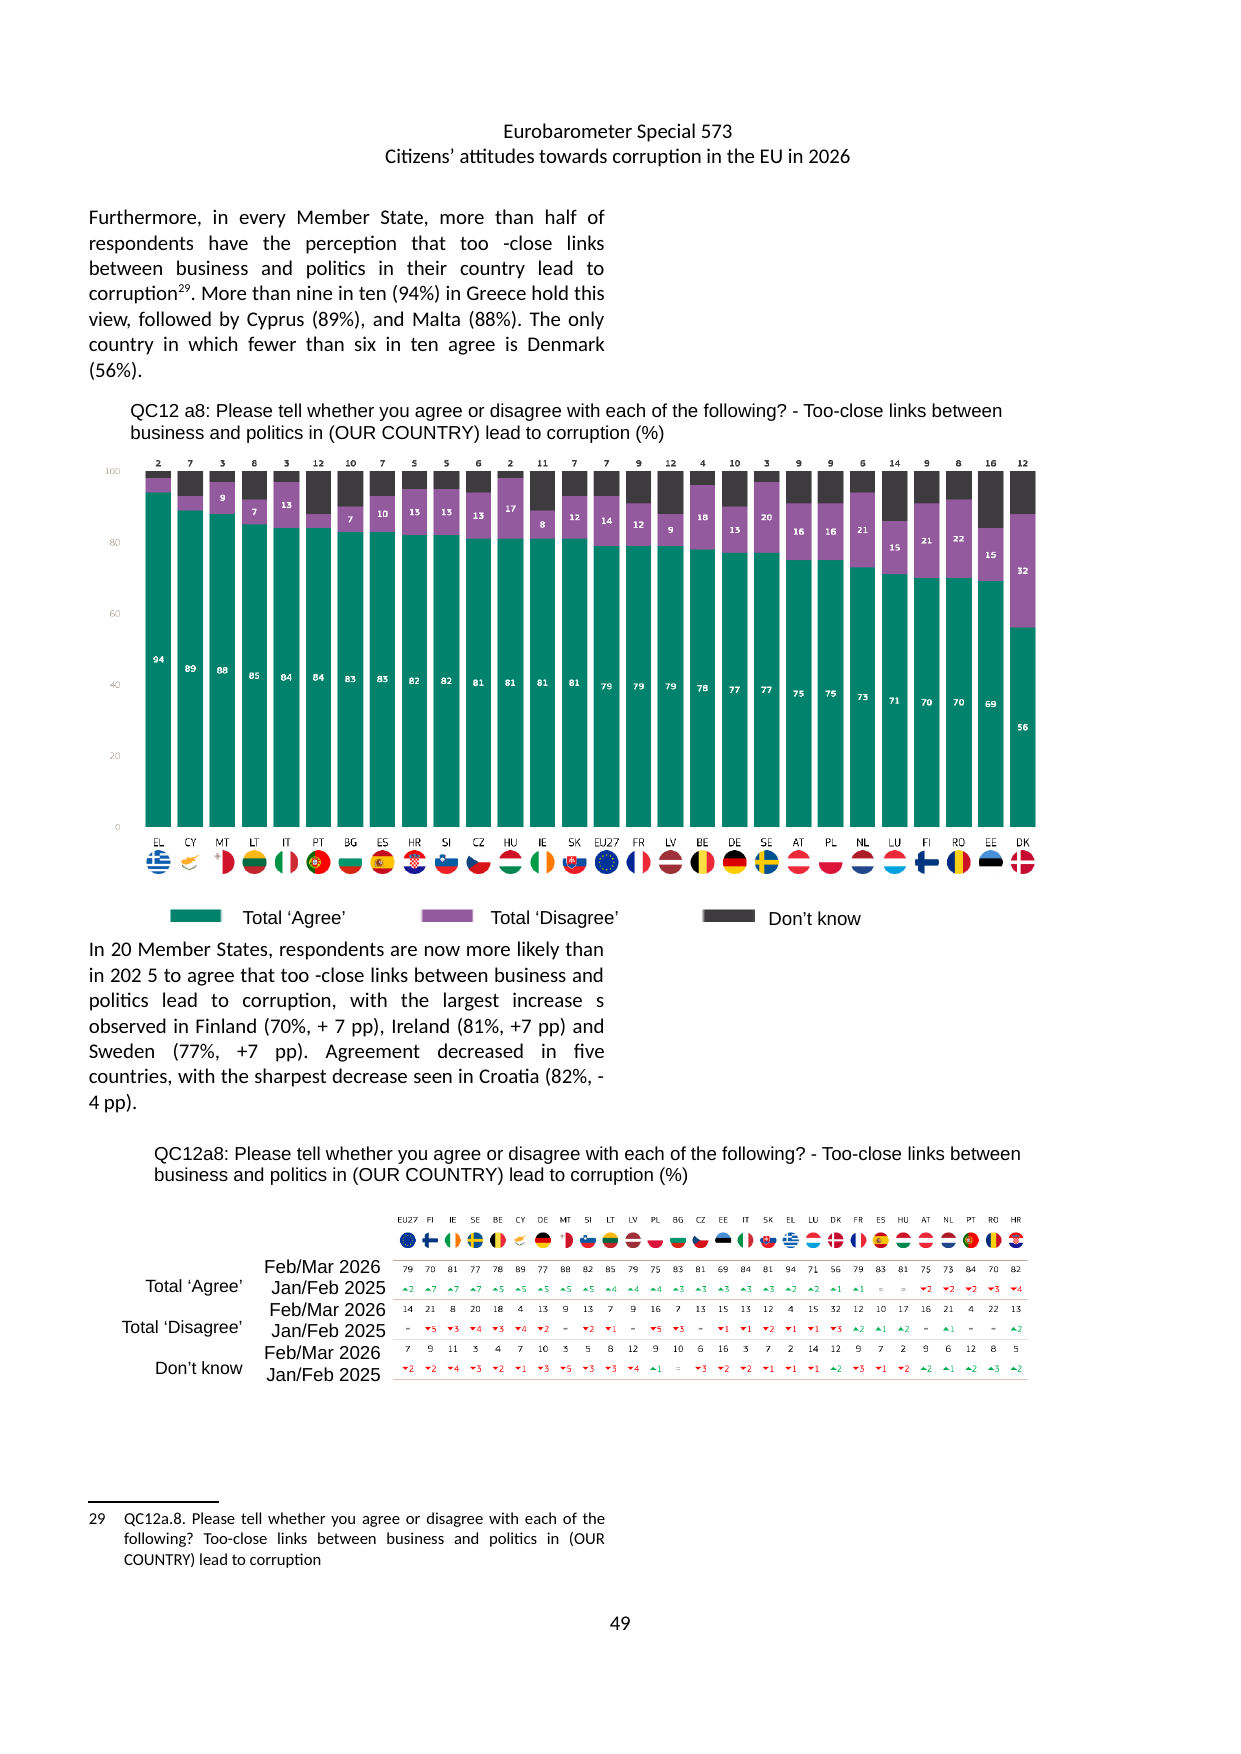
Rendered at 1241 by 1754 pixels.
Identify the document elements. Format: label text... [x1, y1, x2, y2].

text Furthermore, in every Member State, more than half of respondents have the perception that too -close links between business and politics in their country lead to corruption. More than nine in ten (94%) in Greece hold this view, followed by Cyprus (89%), and Malta (88%). The only country in which fewer than six in ten agree is Denmark (56%). [88, 204, 605, 382]
picture [97, 450, 1044, 883]
text QC12a.8. Please tell whether you agree or disagree with each of the following? Too-close links between business and politics in (OUR COUNTRY) lead to corruption [88, 1508, 605, 1569]
picture [393, 1202, 1031, 1384]
text In 20 Member States, respondents are now more likely than in 202 5 to agree that too -close links between business and politics lead to corruption, with the largest increase s observed in Finland (70%, + 7 pp), Ireland (81%, +7 pp) and Sweden (77%, +7 pp). Agreement decreased in five countries, with the sharpest decrease seen in Croatia (82%, -4 pp). [88, 394, 605, 1114]
picture [542, 913, 550, 922]
picture [156, 904, 755, 922]
